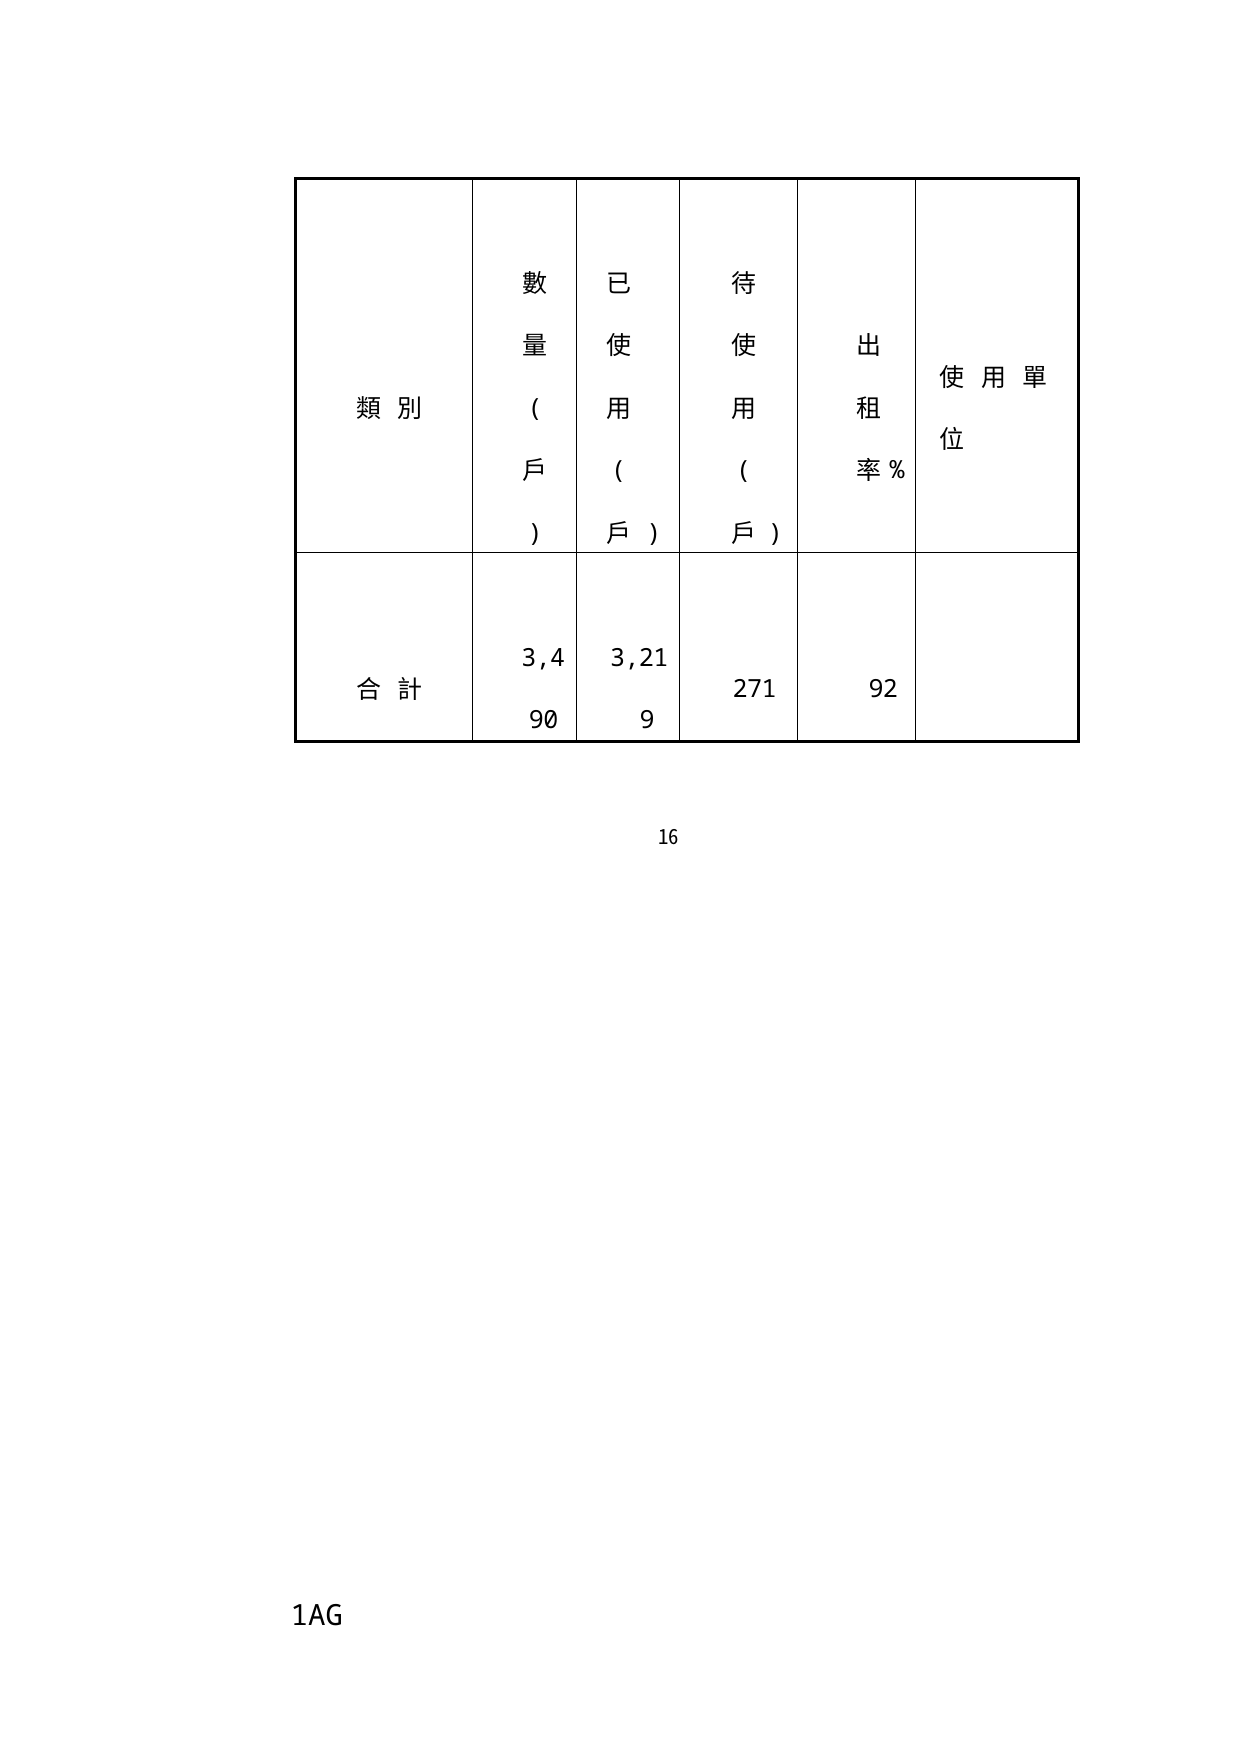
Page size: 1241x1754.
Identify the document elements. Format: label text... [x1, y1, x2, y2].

table_cell 92 [798, 553, 915, 740]
table_header 使用單位 [916, 180, 1077, 552]
table_cell [916, 553, 1077, 740]
table_header 類別 [297, 180, 472, 552]
table_header 待使用 (戶) [680, 180, 797, 552]
table_header 數量 (戶) [473, 180, 576, 552]
table_cell 合計 [297, 553, 472, 740]
table_cell 271 [680, 553, 797, 740]
table_header 已使用 (戶) [577, 180, 679, 552]
table_header 出租率% [798, 180, 915, 552]
table_cell 3,490 [473, 553, 576, 740]
table_cell 3,219 [577, 553, 679, 740]
